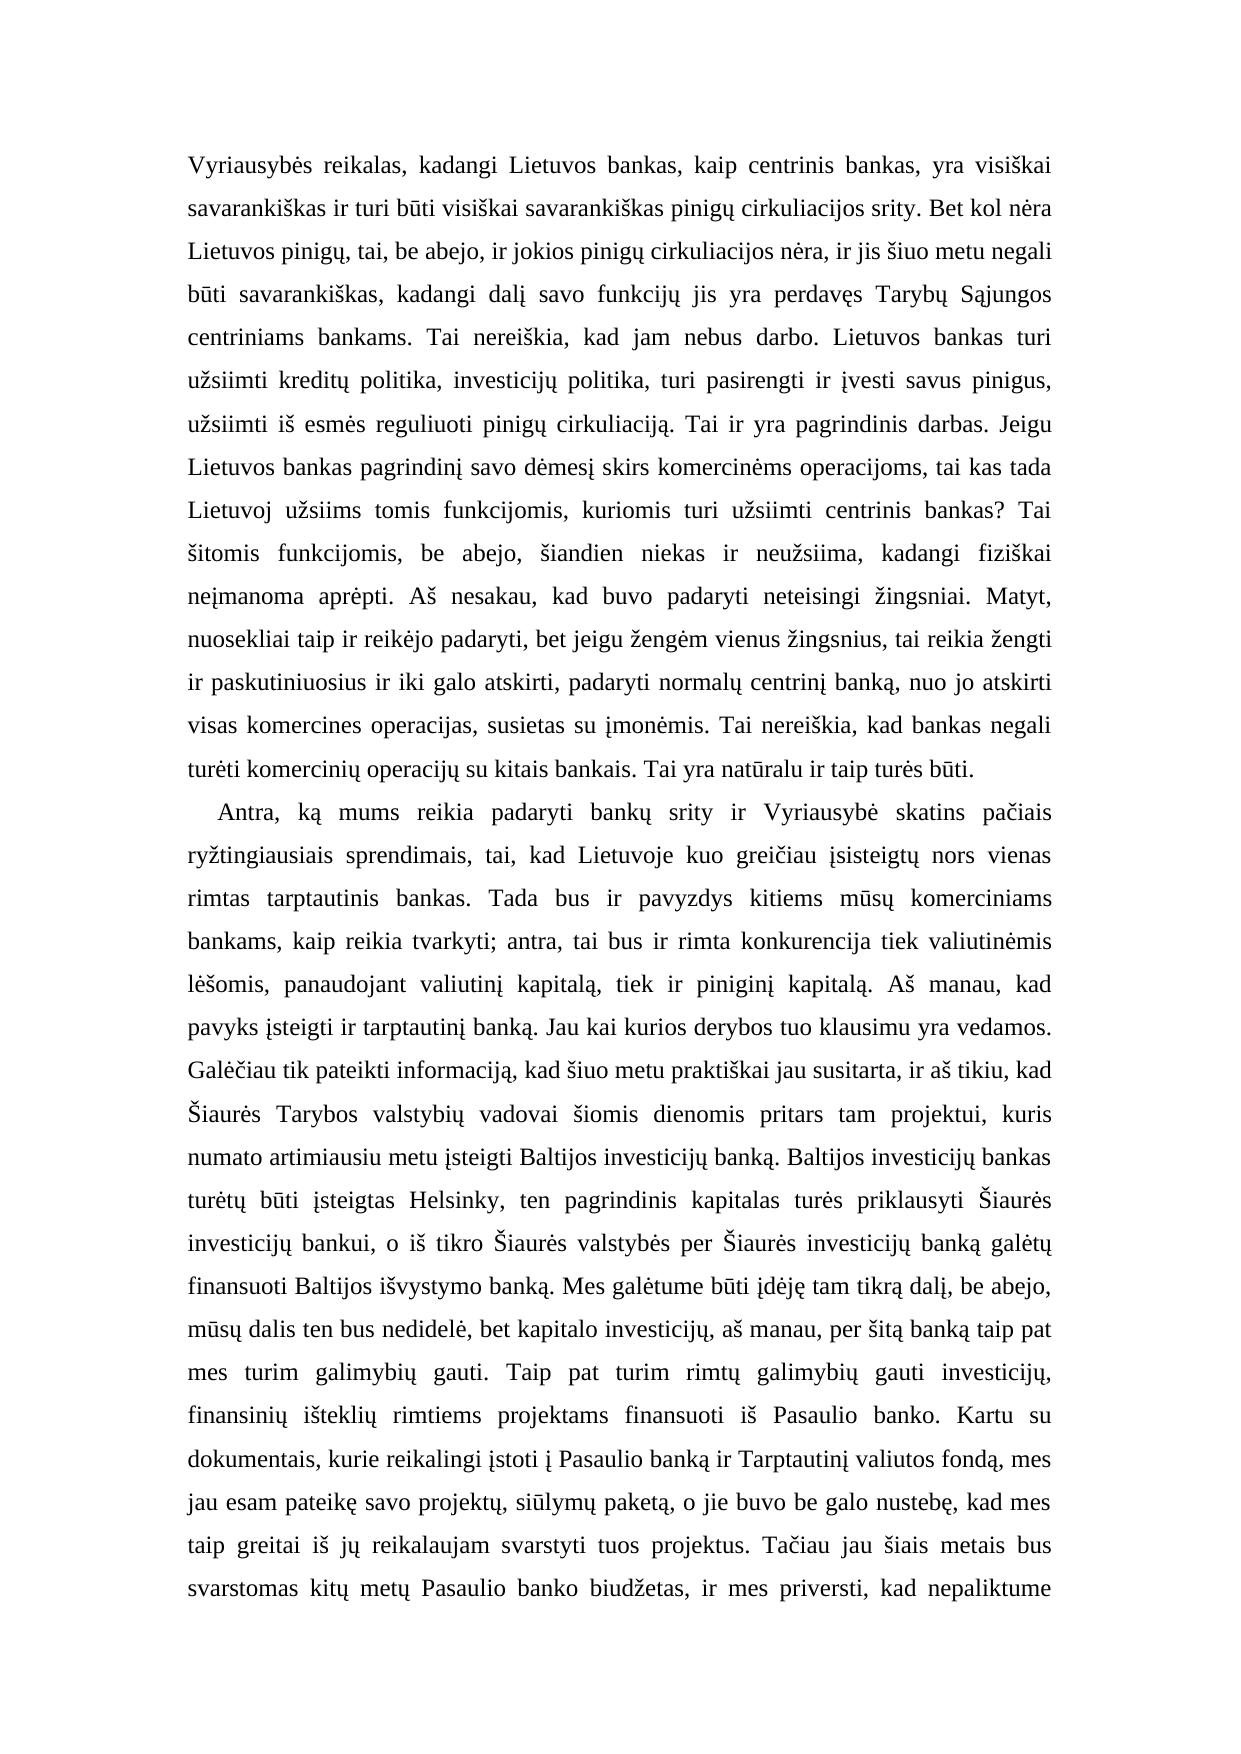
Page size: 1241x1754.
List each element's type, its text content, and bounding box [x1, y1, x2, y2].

text Vyriausybės reikalas, kadangi Lietuvos bankas, kaip centrinis bankas, yra visiškai savarankiškas ir turi būti visiškai savarankiškas pinigų cirkuliacijos srity. Bet kol nėra Lietuvos pinigų, tai, be abejo, ir jokios pinigų cirkuliacijos nėra, ir jis šiuo metu negali būti savarankiškas, kadangi dalį savo funkcijų jis yra perdavęs Tarybų Sąjungos centriniams bankams. Tai nereiškia, kad jam nebus darbo. Lietuvos bankas turi užsiimti kreditų politika, investicijų politika, turi pasirengti ir įvesti savus pinigus, užsiimti iš esmės reguliuoti pinigų cirkuliaciją. Tai ir yra pagrindinis darbas. Jeigu Lietuvos bankas pagrindinį savo dėmesį skirs komercinėms operacijoms, tai kas tada Lietuvoj užsiims tomis funkcijomis, kuriomis turi užsiimti centrinis bankas? Tai šitomis funkcijomis, be abejo, šiandien niekas ir neužsiima, kadangi fiziškai neįmanoma aprėpti. Aš nesakau, kad buvo padaryti neteisingi žingsniai. Matyt, nuosekliai taip ir reikėjo padaryti, bet jeigu žengėm vienus žingsnius, tai reikia žengti ir paskutiniuosius ir iki galo atskirti, padaryti normalų centrinį banką, nuo jo atskirti visas komercines operacijas, susietas su įmonėmis. Tai nereiškia, kad bankas negali turėti komercinių operacijų su kitais bankais. Tai yra natūralu ir taip turės būti. [187, 150, 1053, 782]
text Antra, ką mums reikia padaryti bankų srity ir Vyriausybė skatins pačiais ryžtingiausiais sprendimais, tai, kad Lietuvoje kuo greičiau įsisteigtų nors vienas rimtas tarptautinis bankas. Tada bus ir pavyzdys kitiems mūsų komerciniams bankams, kaip reikia tvarkyti; antra, tai bus ir rimta konkurencija tiek valiutinėmis lėšomis, panaudojant valiutinį kapitalą, tiek ir piniginį kapitalą. Aš manau, kad pavyks įsteigti ir tarptautinį banką. Jau kai kurios derybos tuo klausimu yra vedamos. Galėčiau tik pateikti informaciją, kad šiuo metu praktiškai jau susitarta, ir aš tikiu, kad Šiaurės Tarybos valstybių vadovai šiomis dienomis pritars tam projektui, kuris numato artimiausiu metu įsteigti Baltijos investicijų banką. Baltijos investicijų bankas turėtų būti įsteigtas Helsinky, ten pagrindinis kapitalas turės priklausyti Šiaurės investicijų bankui, o iš tikro Šiaurės valstybės per Šiaurės investicijų banką galėtų finansuoti Baltijos išvystymo banką. Mes galėtume būti įdėję tam tikrą dalį, be abejo, mūsų dalis ten bus nedidelė, bet kapitalo investicijų, aš manau, per šitą banką taip pat mes turim galimybių gauti. Taip pat turim rimtų galimybių gauti investicijų, finansinių išteklių rimtiems projektams finansuoti iš Pasaulio banko. Kartu su dokumentais, kurie reikalingi įstoti į Pasaulio banką ir Tarptautinį valiutos fondą, mes jau esam pateikę savo projektų, siūlymų paketą, o jie buvo be galo nustebę, kad mes taip greitai iš jų reikalaujam svarstyti tuos projektus. Tačiau jau šiais metais bus svarstomas kitų metų Pasaulio banko biudžetas, ir mes priversti, kad nepaliktume [187, 797, 1053, 1602]
